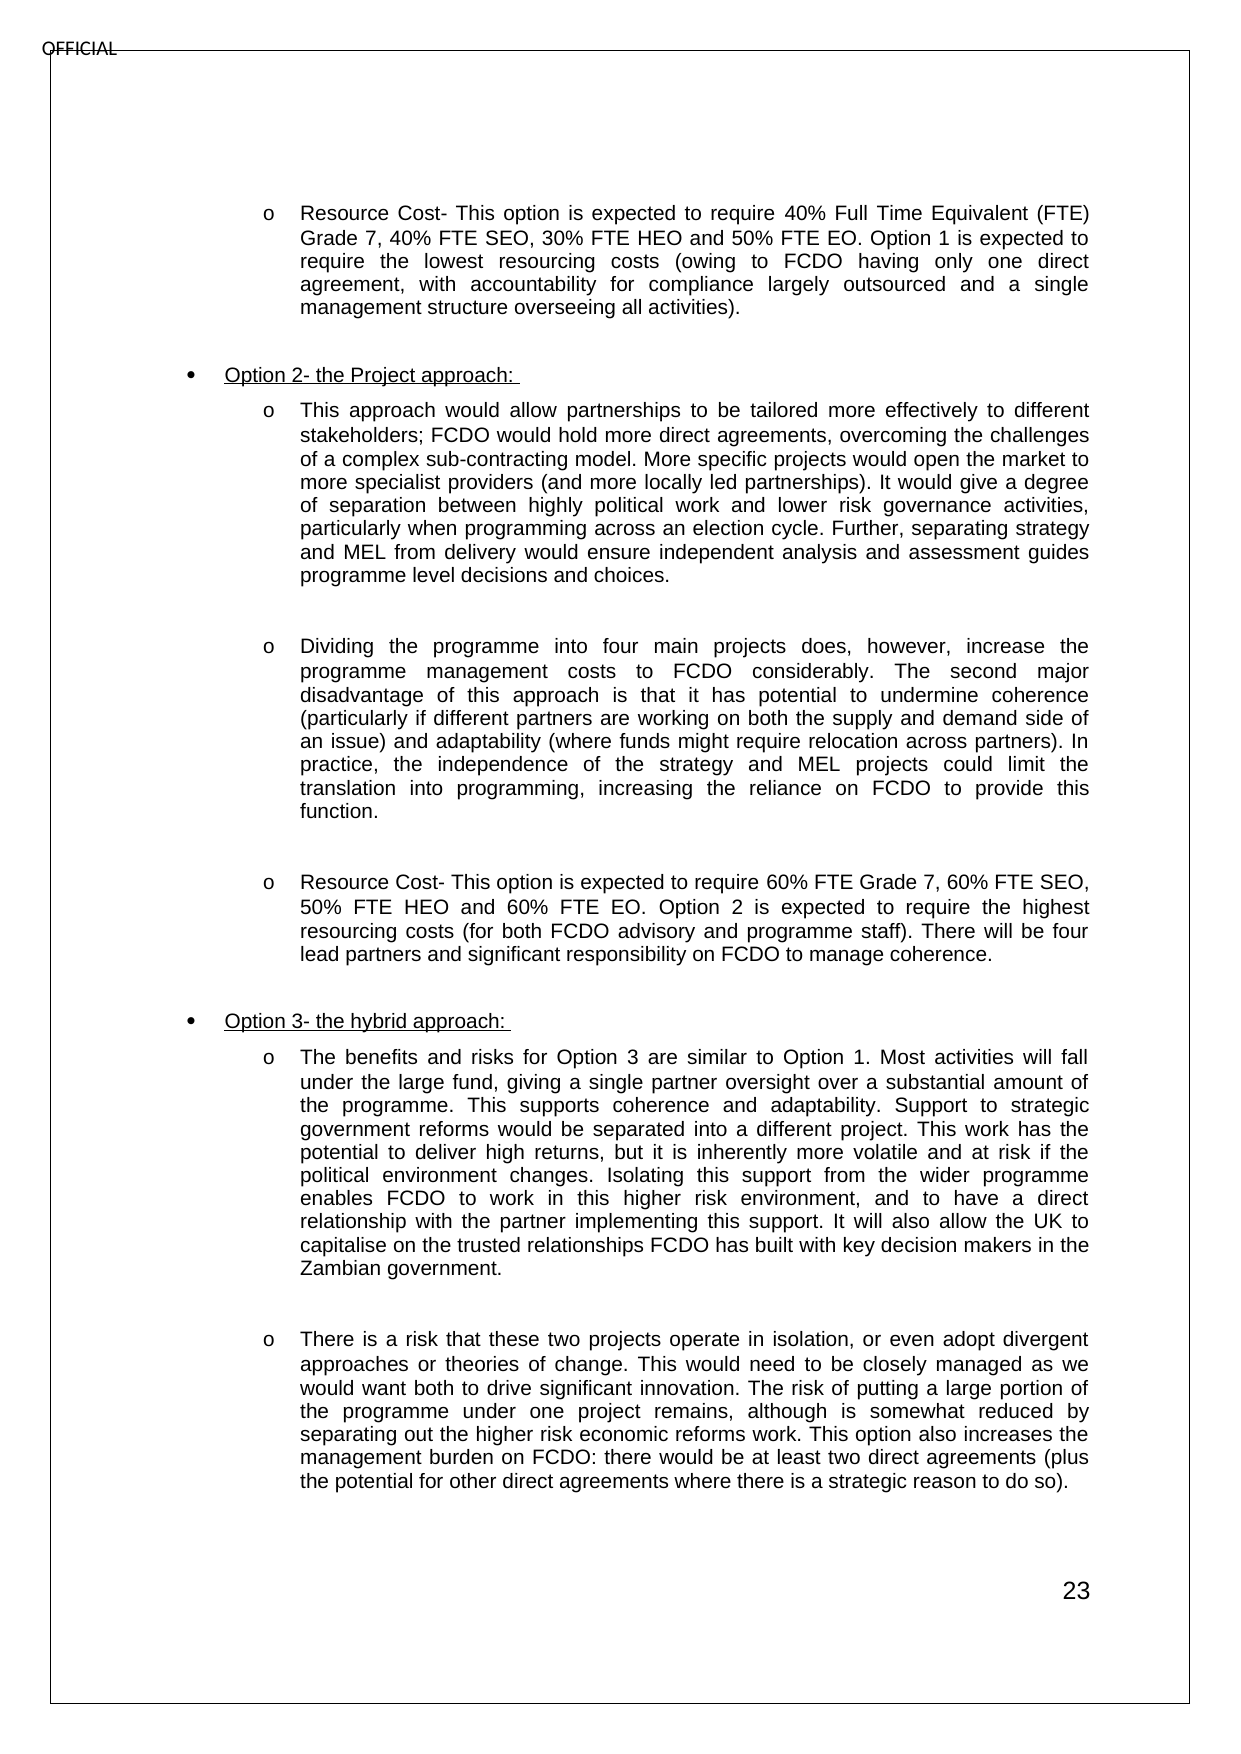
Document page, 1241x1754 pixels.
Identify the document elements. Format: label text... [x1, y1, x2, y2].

list This approach would allow partnerships to be tailored more effectively to different stakeholders; FCDO would hold more direct agreements, overcoming the challenges of a complex sub-contracting model. More specific projects would open the market to more specialist providers (and more locally led partnerships). It would give a degree of separation between highly political work and lower risk governance activities, particularly when programming across an election cycle. Further, separating strategy and MEL from delivery would ensure independent analysis and assessment guides programme level decisions and choices. [262, 399, 1090, 587]
list Dividing the programme into four main projects does, however, increase the programme management costs to FCDO considerably. The second major disadvantage of this approach is that it has potential to undermine coherence (particularly if different partners are working on both the supply and demand side of an issue) and adaptability (where funds might require relocation across partners). In practice, the independence of the strategy and MEL projects could limit the translation into programming, increasing the reliance on FCDO to provide this function. [262, 635, 1090, 823]
list Resource Cost- This option is expected to require 40% Full Time Equivalent (FTE) Grade 7, 40% FTE SEO, 30% FTE HEO and 50% FTE EO. Option 1 is expected to require the lowest resourcing costs (owing to FCDO having only one direct agreement, with accountability for compliance largely outsourced and a single management structure overseeing all activities). [262, 201, 1090, 319]
list Resource Cost- This option is expected to require 60% FTE Grade 7, 60% FTE SEO, 50% FTE HEO and 60% FTE EO. Option 2 is expected to require the highest resourcing costs (for both FCDO advisory and programme staff). There will be four lead partners and significant responsibility on FCDO to manage coherence. [262, 871, 1090, 966]
list There is a risk that these two projects operate in isolation, or even adopt divergent approaches or theories of change. This would need to be closely managed as we would want both to drive significant innovation. The risk of putting a large portion of the programme under one project remains, although is somewhat reduced by separating out the higher risk economic reforms work. This option also increases the management burden on FCDO: there would be at least two direct agreements (plus the potential for other direct agreements where there is a strategic reason to do so). [262, 1328, 1090, 1492]
list Option 3- the hybrid approach: [187, 1010, 1090, 1033]
list Option 2- the Project approach: [187, 363, 1090, 386]
list The benefits and risks for Option 3 are similar to Option 1. Most activities will fall under the large fund, giving a single partner oversight over a substantial amount of the programme. This supports coherence and adaptability. Support to strategic government reforms would be separated into a different project. This work has the potential to deliver high returns, but it is inherently more volatile and at risk if the political environment changes. Isolating this support from the wider programme enables FCDO to work in this higher risk environment, and to have a direct relationship with the partner implementing this support. It will also allow the UK to capitalise on the trusted relationships FCDO has built with key decision makers in the Zambian government. [262, 1046, 1090, 1280]
